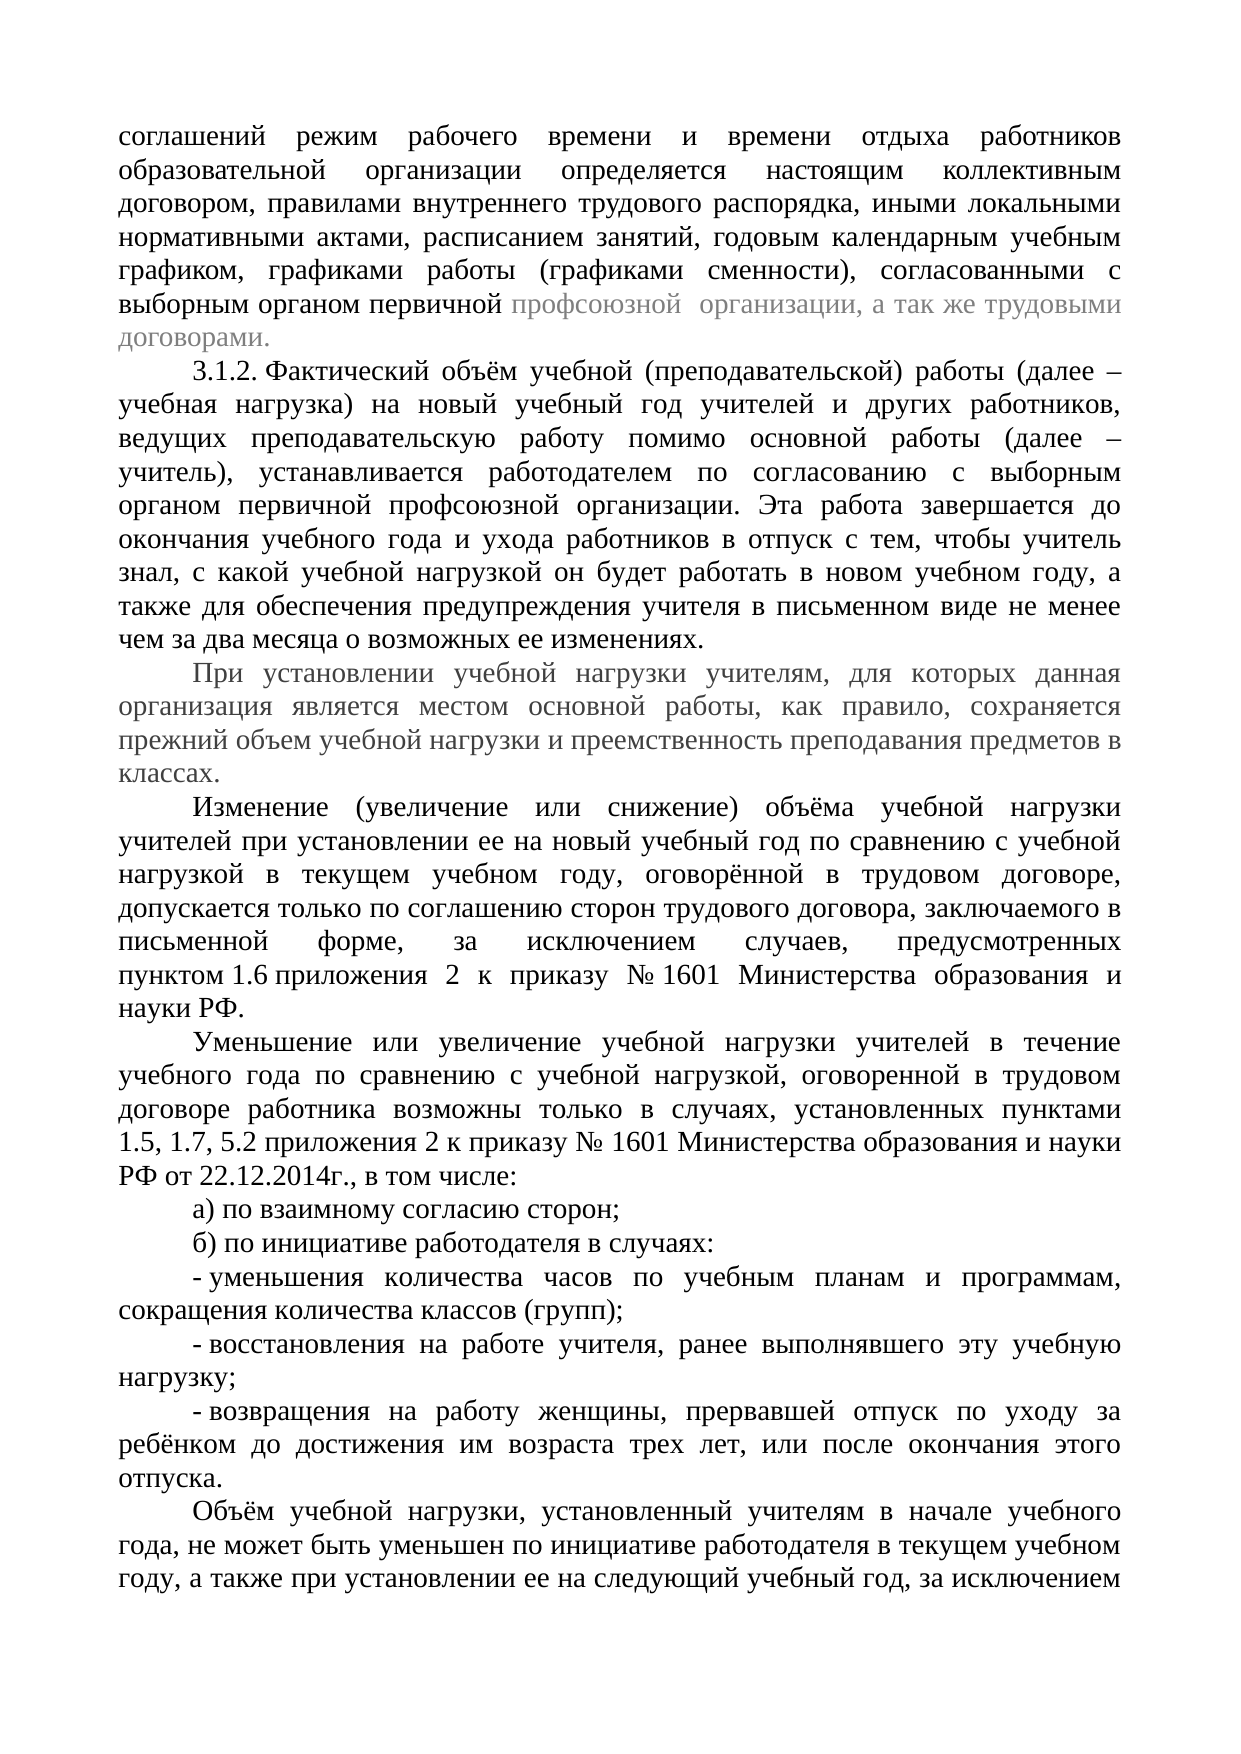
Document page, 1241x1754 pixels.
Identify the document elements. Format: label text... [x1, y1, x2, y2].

text - возвращения на работу женщины, прервавшей отпуск по уходу за ребёнком до достижения им возраста трех лет, или после окончания этого отпуска. [118, 1393, 1122, 1493]
text Изменение (увеличение или снижение) объёма учебной нагрузки учителей при установлении ее на новый учебный год по сравнению с учебной нагрузкой в текущем учебном году, оговорённой в трудовом договоре, допускается только по соглашению сторон трудового договора, заключаемого в письменной форме, за исключением случаев, предусмотренных пунктом 1.6 приложения 2 к приказу № 1601 Министерства образования и науки РФ. [118, 789, 1122, 1024]
text б) по инициативе работодателя в случаях: [118, 1225, 1122, 1259]
text - восстановления на работе учителя, ранее выполнявшего эту учебную нагрузку; [118, 1326, 1122, 1393]
text При установлении учебной нагрузки учителям, для которых данная организация является местом основной работы, как правило, сохраняется прежний объем учебной нагрузки и преемственность преподавания предметов в классах. [118, 655, 1122, 789]
text Уменьшение или увеличение учебной нагрузки учителей в течение учебного года по сравнению с учебной нагрузкой, оговоренной в трудовом договоре работника возможны только в случаях, установленных пунктами 1.5, 1.7, 5.2 приложения 2 к приказу № 1601 Министерства образования и науки РФ от 22.12.2014г., в том числе: [118, 1024, 1122, 1192]
text - уменьшения количества часов по учебным планам и программам, сокращения количества классов (групп); [118, 1259, 1122, 1326]
text соглашений режим рабочего времени и времени отдыха работников образовательной организации определяется настоящим коллективным договором, правилами внутреннего трудового распорядка, иными локальными нормативными актами, расписанием занятий, годовым календарным учебным графиком, графиками работы (графиками сменности), согласованными с выборным органом первичной профсоюзной организации, а так же трудовыми договорами. [118, 118, 1122, 353]
text а) по взаимному согласию сторон; [118, 1192, 1122, 1225]
text 3.1.2. Фактический объём учебной (преподавательской) работы (далее – учебная нагрузка) на новый учебный год учителей и других работников, ведущих преподавательскую работу помимо основной работы (далее – учитель), устанавливается работодателем по согласованию с выборным органом первичной профсоюзной организации. Эта работа завершается до окончания учебного года и ухода работников в отпуск с тем, чтобы учитель знал, с какой учебной нагрузкой он будет работать в новом учебном году, а также для обеспечения предупреждения учителя в письменном виде не менее чем за два месяца о возможных ее изменениях. [118, 353, 1122, 655]
text Объём учебной нагрузки, установленный учителям в начале учебного года, не может быть уменьшен по инициативе работодателя в текущем учебном году, а также при установлении ее на следующий учебный год, за исключением [118, 1493, 1122, 1594]
